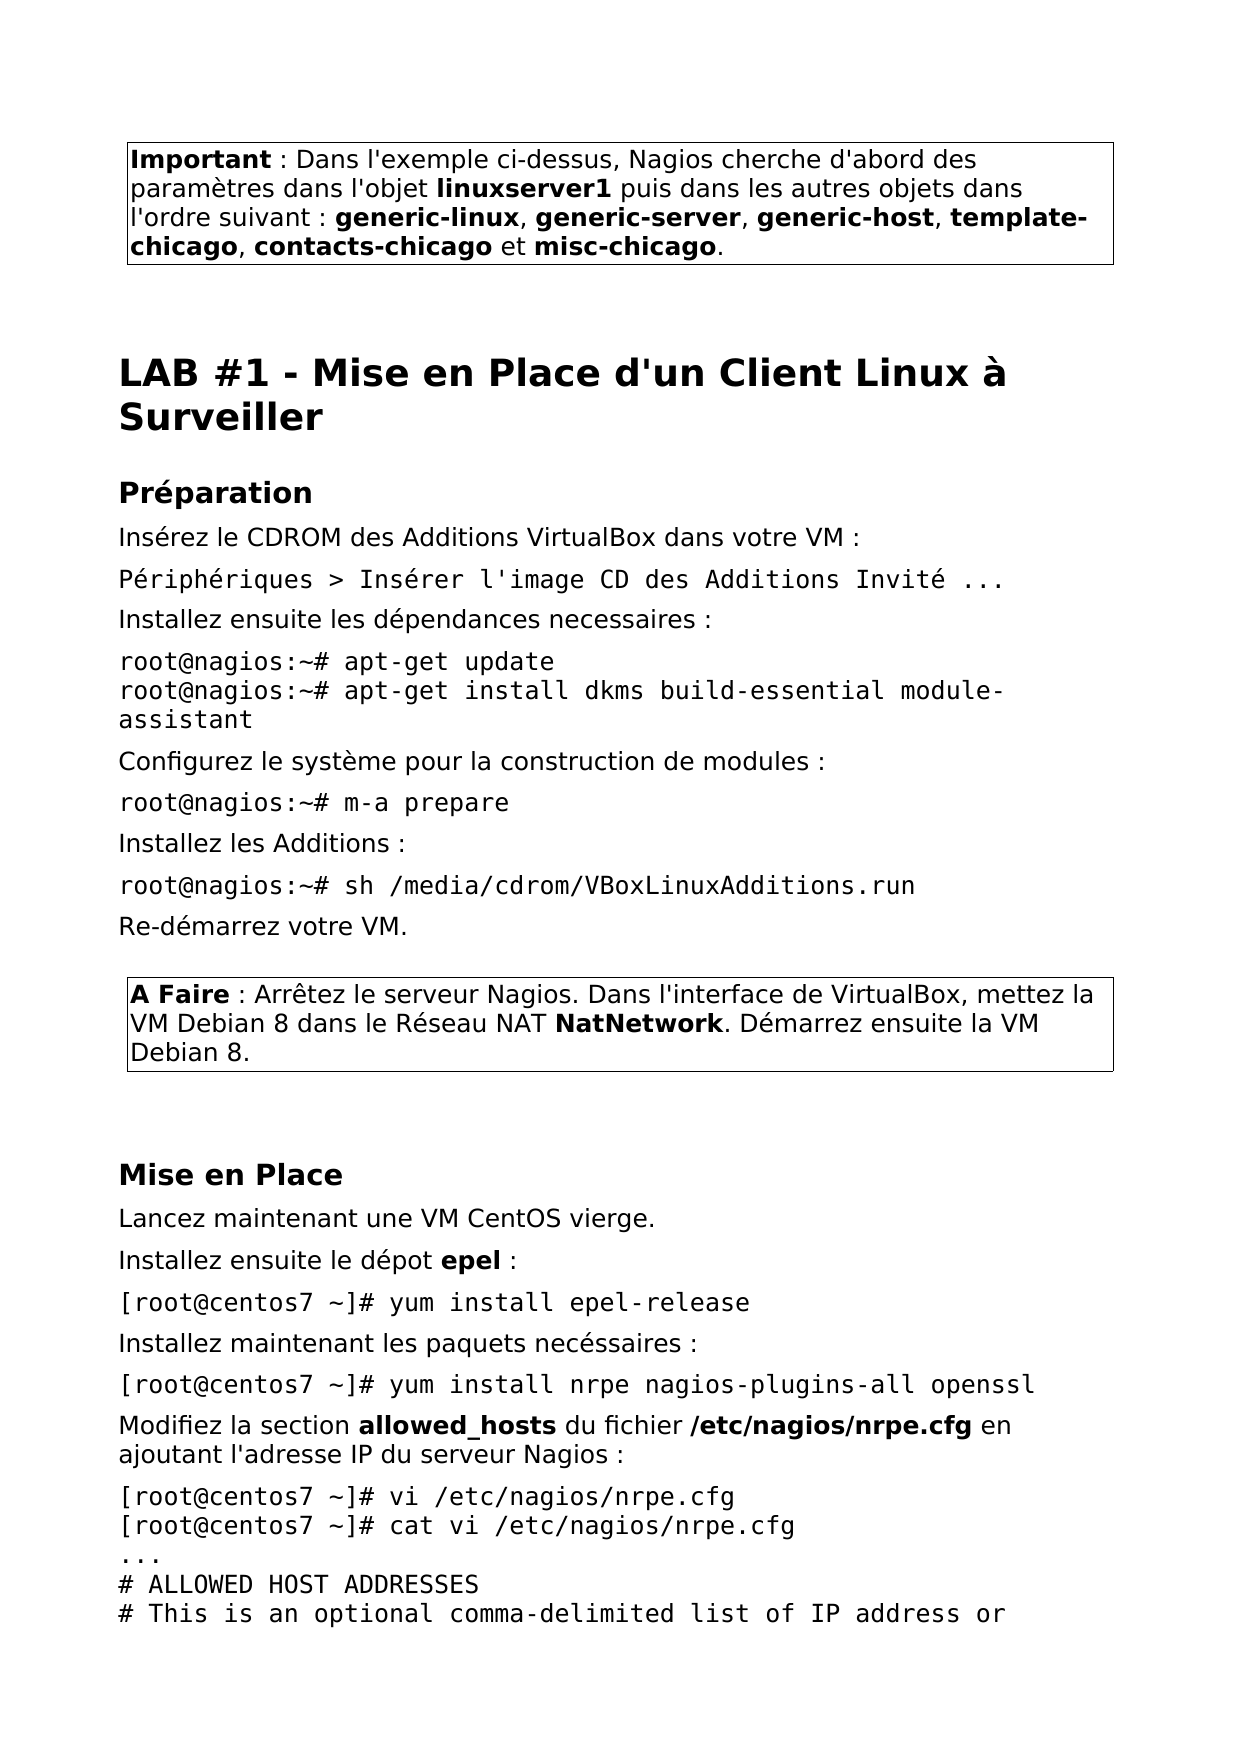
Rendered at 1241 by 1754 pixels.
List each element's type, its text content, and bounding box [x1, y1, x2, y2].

text root@nagios:~# apt-get update root@nagios:~# apt-get install dkms build-essential module-assistant [118, 647, 1122, 735]
text root@nagios:~# sh /media/cdrom/VBoxLinuxAdditions.run [118, 871, 1122, 900]
text Installez maintenant les paquets necéssaires : [118, 1329, 1122, 1358]
subtitle Mise en Place [118, 1158, 1122, 1192]
text Insérez le CDROM des Additions VirtualBox dans votre VM : [118, 523, 1122, 552]
text [root@centos7 ~]# yum install epel-release [118, 1288, 1122, 1317]
text Lancez maintenant une VM CentOS vierge. [118, 1204, 1122, 1234]
text [root@centos7 ~]# yum install nrpe nagios-plugins-all openssl [118, 1371, 1122, 1400]
table_header A Faire : Arrêtez le serveur Nagios. Dans l'interface de VirtualBox, mettez la VM Debian 8 dans le Réseau NAT NatNetwork. Démarrez ensuite la VM Debian 8. [128, 978, 1113, 1071]
text Configurez le système pour la construction de modules : [118, 747, 1122, 776]
text Installez ensuite le dépot epel : [118, 1246, 1122, 1275]
text Périphériques > Insérer l'image CD des Additions Invité ... [118, 565, 1122, 594]
subtitle Préparation [118, 477, 1122, 511]
text [root@centos7 ~]# vi /etc/nagios/nrpe.cfg [root@centos7 ~]# cat vi /etc/nagios/nrpe.cfg ... # ALLOWED HOST ADDRESSES # This is an optional comma-delimited list of IP address or [118, 1482, 1122, 1628]
table_header Important : Dans l'exemple ci-dessus, Nagios cherche d'abord des paramètres dans l'objet linuxserver1 puis dans les autres objets dans l'ordre suivant : generic-linux, generic-server, generic-host, template-chicago, contacts-chicago et misc-chicago. [128, 143, 1113, 264]
subtitle LAB #1 - Mise en Place d'un Client Linux à Surveiller [118, 352, 1122, 439]
text Re-démarrez votre VM. [118, 912, 1122, 941]
text Installez les Additions : [118, 829, 1122, 858]
text root@nagios:~# m-a prepare [118, 788, 1122, 817]
text Installez ensuite les dépendances necessaires : [118, 606, 1122, 635]
text Modifiez la section allowed_hosts du fichier /etc/nagios/nrpe.cfg en ajoutant l'adresse IP du serveur Nagios : [118, 1411, 1122, 1470]
